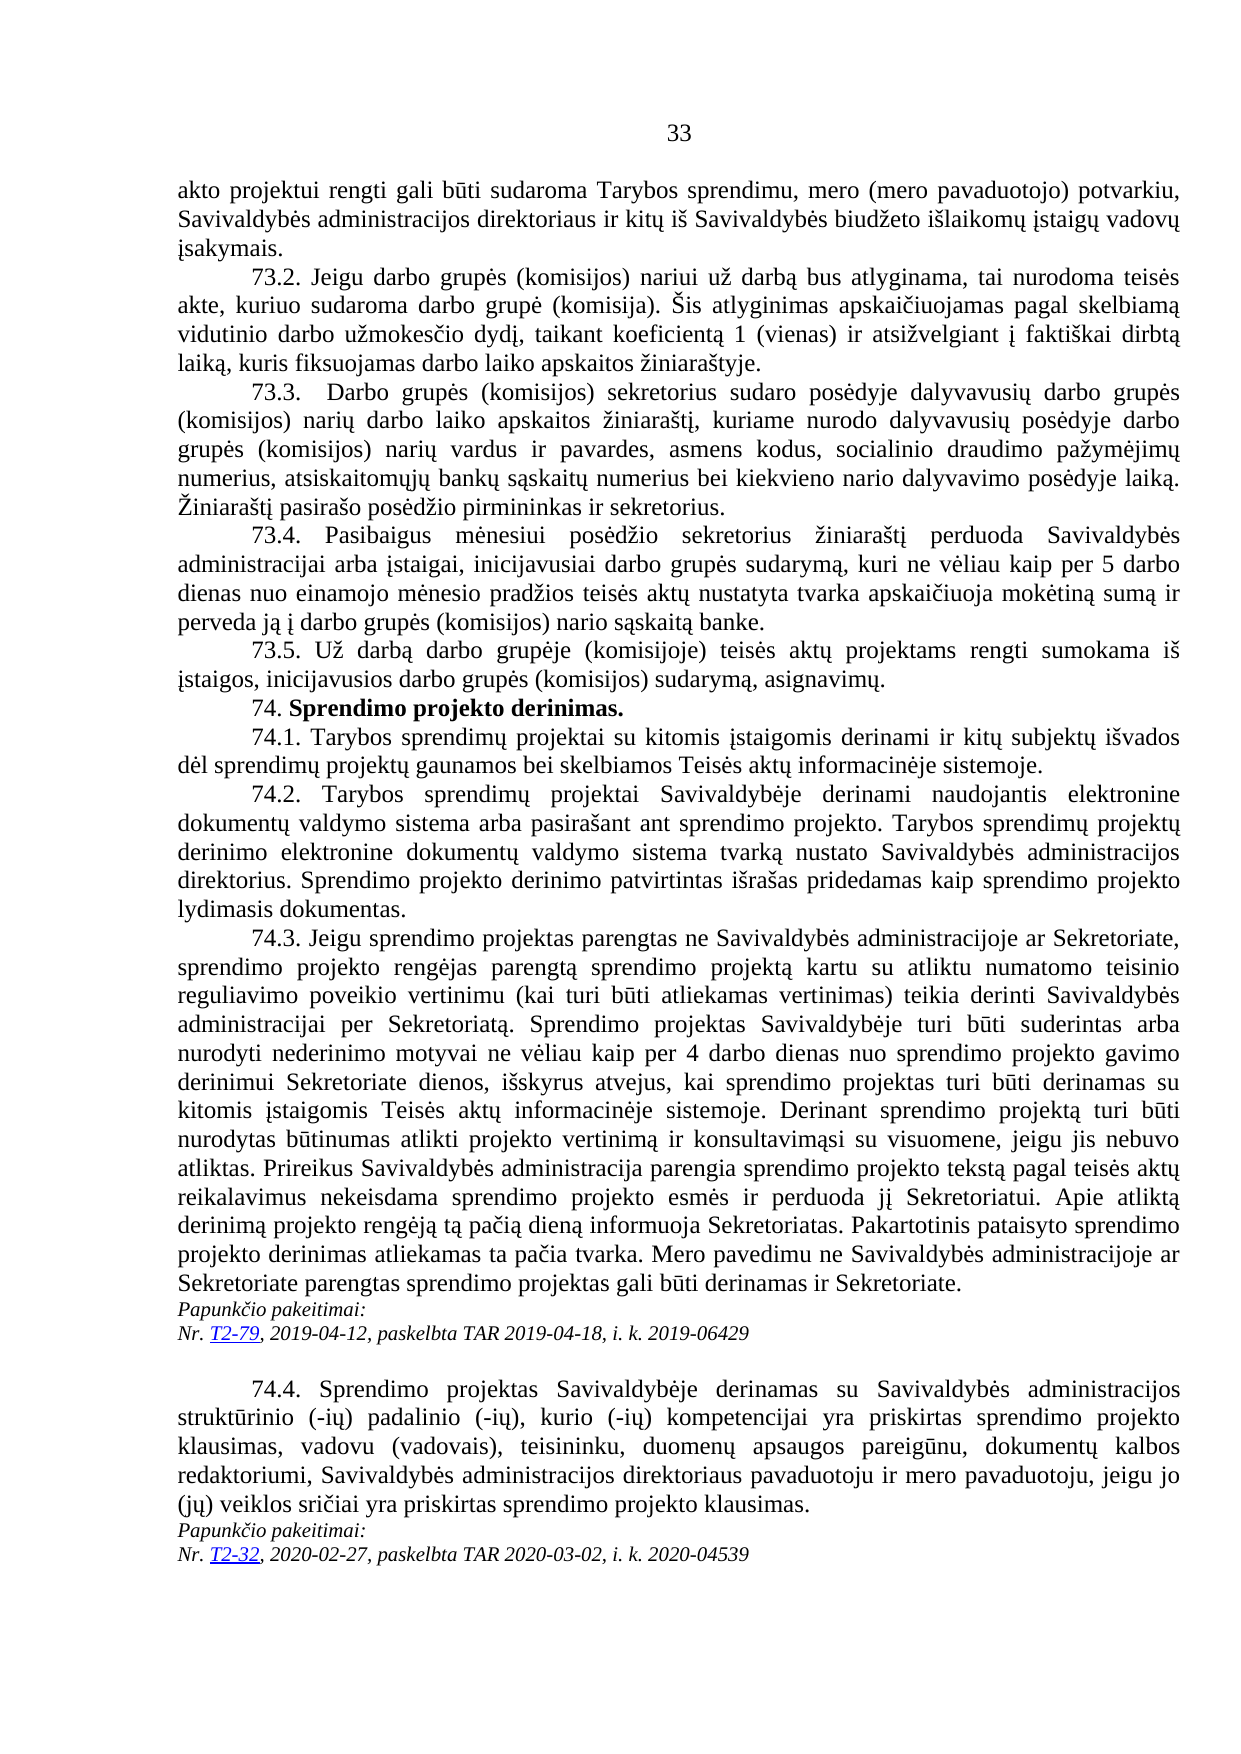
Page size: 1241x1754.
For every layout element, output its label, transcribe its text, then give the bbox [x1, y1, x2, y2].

text Papunkčio pakeitimai: [177, 1517, 1181, 1542]
text 73.2. Jeigu darbo grupės (komisijos) nariui už darbą bus atlyginama, tai nurodoma teisės akte, kuriuo sudaroma darbo grupė (komisija). Šis atlyginimas apskaičiuojamas pagal skelbiamą vidutinio darbo užmokesčio dydį, taikant koeficientą 1 (vienas) ir atsižvelgiant į faktiškai dirbtą laiką, kuris fiksuojamas darbo laiko apskaitos žiniaraštyje. [177, 262, 1181, 377]
text 73.5. Už darbą darbo grupėje (komisijoje) teisės aktų projektams rengti sumokama iš įstaigos, inicijavusios darbo grupės (komisijos) sudarymą, asignavimų. [177, 636, 1181, 693]
text 73.4. Pasibaigus mėnesiui posėdžio sekretorius žiniaraštį perduoda Savivaldybės administracijai arba įstaigai, inicijavusiai darbo grupės sudarymą, kuri ne vėliau kaip per 5 darbo dienas nuo einamojo mėnesio pradžios teisės aktų nustatyta tvarka apskaičiuoja mokėtiną sumą ir perveda ją į darbo grupės (komisijos) nario sąskaitą banke. [177, 521, 1181, 636]
text Papunkčio pakeitimai: [177, 1297, 1181, 1321]
text Nr. T2-32, 2020-02-27, paskelbta TAR 2020-03-02, i. k. 2020-04539 [177, 1542, 1181, 1566]
text Nr. T2-79, 2019-04-12, paskelbta TAR 2019-04-18, i. k. 2019-06429 [177, 1321, 1181, 1345]
text 73.3. Darbo grupės (komisijos) sekretorius sudaro posėdyje dalyvavusių darbo grupės (komisijos) narių darbo laiko apskaitos žiniaraštį, kuriame nurodo dalyvavusių posėdyje darbo grupės (komisijos) narių vardus ir pavardes, asmens kodus, socialinio draudimo pažymėjimų numerius, atsiskaitomųjų bankų sąskaitų numerius bei kiekvieno nario dalyvavimo posėdyje laiką. Žiniaraštį pasirašo posėdžio pirmininkas ir sekretorius. [177, 377, 1181, 521]
text 74.3. Jeigu sprendimo projektas parengtas ne Savivaldybės administracijoje ar Sekretoriate, sprendimo projekto rengėjas parengtą sprendimo projektą kartu su atliktu numatomo teisinio reguliavimo poveikio vertinimu (kai turi būti atliekamas vertinimas) teikia derinti Savivaldybės administracijai per Sekretoriatą. Sprendimo projektas Savivaldybėje turi būti suderintas arba nurodyti nederinimo motyvai ne vėliau kaip per 4 darbo dienas nuo sprendimo projekto gavimo derinimui Sekretoriate dienos, išskyrus atvejus, kai sprendimo projektas turi būti derinamas su kitomis įstaigomis Teisės aktų informacinėje sistemoje. Derinant sprendimo projektą turi būti nurodytas būtinumas atlikti projekto vertinimą ir konsultavimąsi su visuomene, jeigu jis nebuvo atliktas. Prireikus Savivaldybės administracija parengia sprendimo projekto tekstą pagal teisės aktų reikalavimus nekeisdama sprendimo projekto esmės ir perduoda jį Sekretoriatui. Apie atliktą derinimą projekto rengėją tą pačią dieną informuoja Sekretoriatas. Pakartotinis pataisyto sprendimo projekto derinimas atliekamas ta pačia tvarka. Mero pavedimu ne Savivaldybės administracijoje ar Sekretoriate parengtas sprendimo projektas gali būti derinamas ir Sekretoriate. [177, 923, 1181, 1297]
text 74.2. Tarybos sprendimų projektai Savivaldybėje derinami naudojantis elektronine dokumentų valdymo sistema arba pasirašant ant sprendimo projekto. Tarybos sprendimų projektų derinimo elektronine dokumentų valdymo sistema tvarką nustato Savivaldybės administracijos direktorius. Sprendimo projekto derinimo patvirtintas išrašas pridedamas kaip sprendimo projekto lydimasis dokumentas. [177, 779, 1181, 923]
text 74.1. Tarybos sprendimų projektai su kitomis įstaigomis derinami ir kitų subjektų išvados dėl sprendimų projektų gaunamos bei skelbiamos Teisės aktų informacinėje sistemoje. [177, 722, 1181, 779]
text 74.4. Sprendimo projektas Savivaldybėje derinamas su Savivaldybės administracijos struktūrinio (-ių) padalinio (-ių), kurio (-ių) kompetencijai yra priskirtas sprendimo projekto klausimas, vadovu (vadovais), teisininku, duomenų apsaugos pareigūnu, dokumentų kalbos redaktoriumi, Savivaldybės administracijos direktoriaus pavaduotoju ir mero pavaduotoju, jeigu jo (jų) veiklos sričiai yra priskirtas sprendimo projekto klausimas. [177, 1374, 1181, 1517]
text akto projektui rengti gali būti sudaroma Tarybos sprendimu, mero (mero pavaduotojo) potvarkiu, Savivaldybės administracijos direktoriaus ir kitų iš Savivaldybės biudžeto išlaikomų įstaigų vadovų įsakymais. [177, 176, 1181, 262]
text 74. Sprendimo projekto derinimas. [177, 693, 1181, 722]
